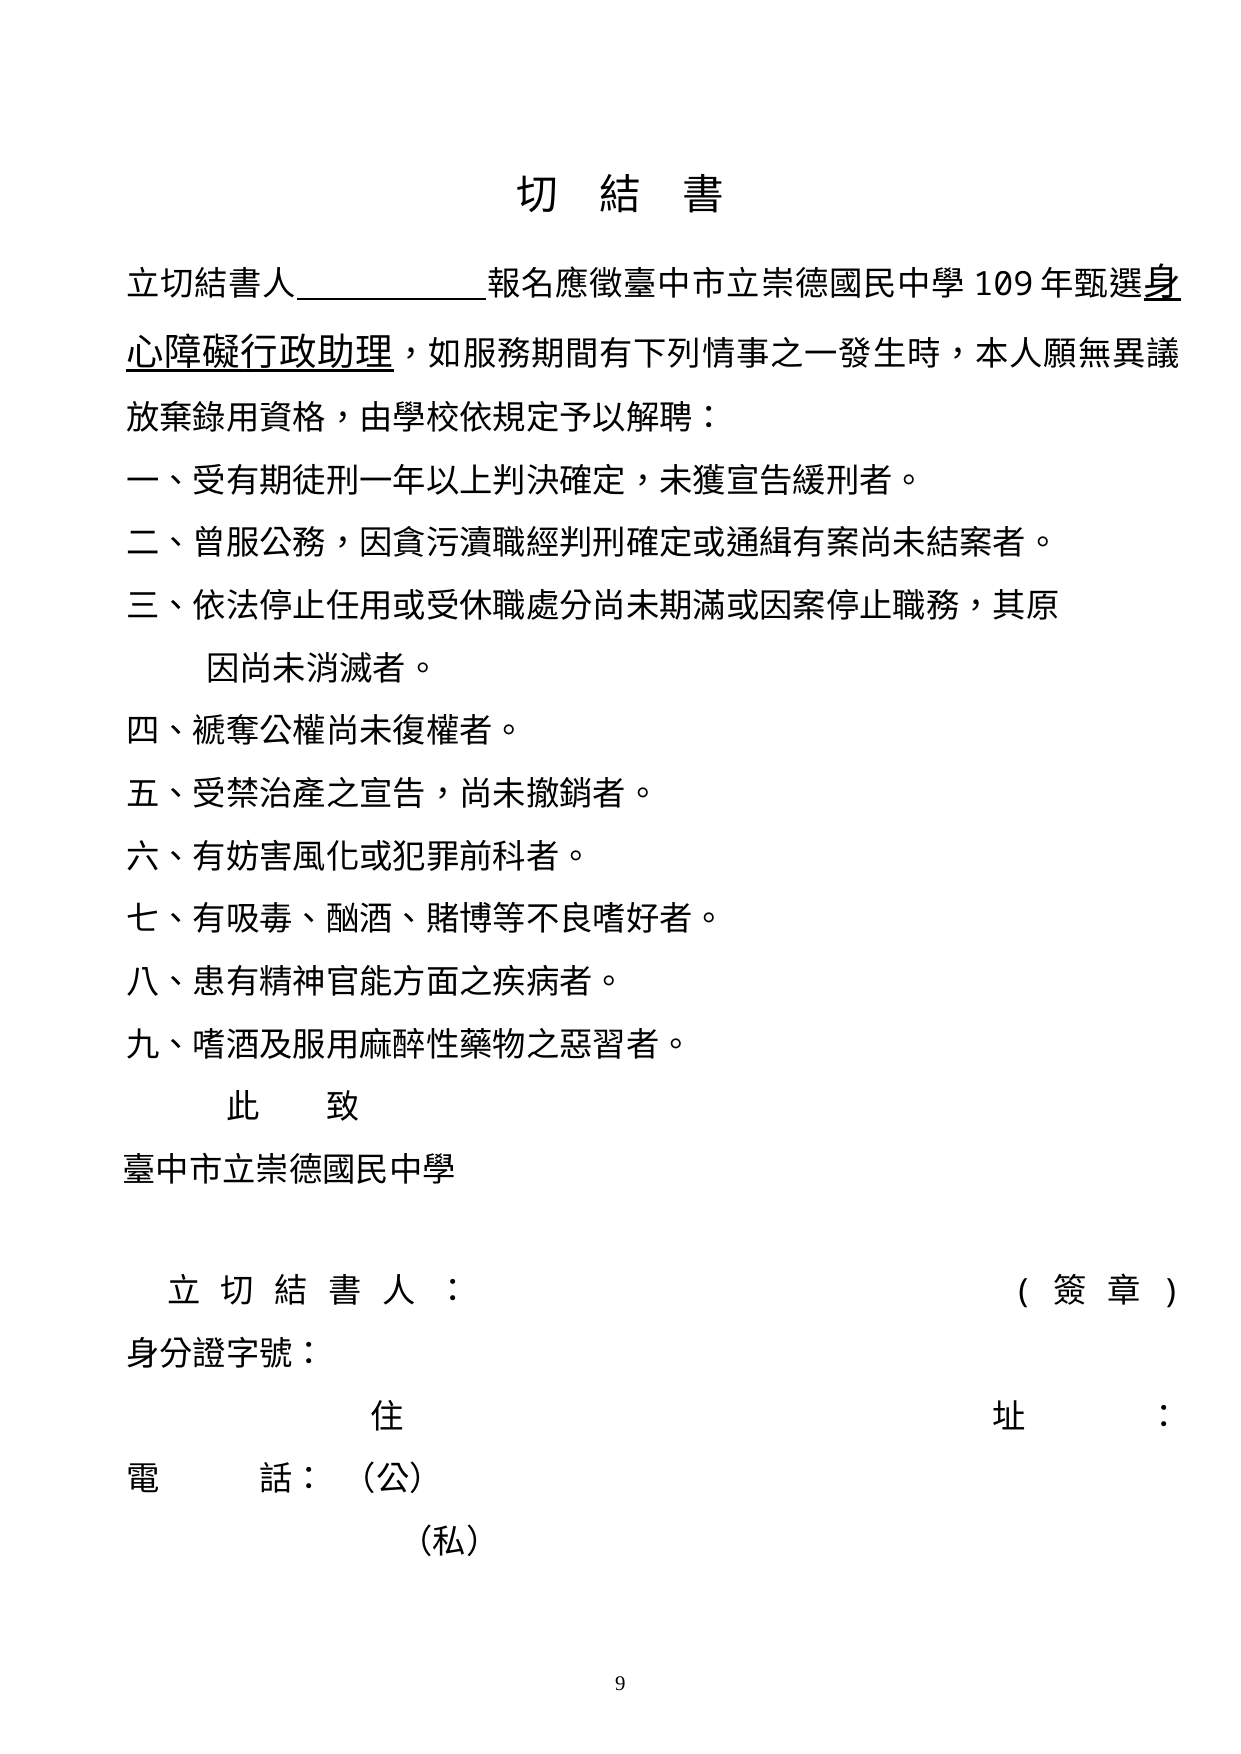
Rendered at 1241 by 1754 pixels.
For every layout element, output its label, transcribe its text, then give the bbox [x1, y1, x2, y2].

text 住 址： 電 話： （公） [59, 1389, 1181, 1500]
text 立切結書人： (簽章) 身分證字號： [59, 1264, 1181, 1375]
text （私） [59, 1515, 1181, 1563]
text 六、有妨害風化或犯罪前科者。 [126, 829, 1181, 878]
text 八、患有精神官能方面之疾病者。 [126, 955, 1181, 1003]
text 四、褫奪公權尚未復權者。 [126, 704, 1181, 752]
text 立切結書人 報名應徵臺中市立崇德國民中學109年甄選身心障礙行政助理，如服務期間有下列情事之一發生時，本人願無異議放棄錄用資格，由學校依規定予以解聘： [126, 252, 1181, 439]
text 一、受有期徒刑一年以上判決確定，未獲宣告緩刑者。 [126, 453, 1181, 502]
text 三、依法停止任用或受休職處分尚未期滿或因案停止職務，其原 [126, 579, 1181, 627]
text 因尚未消滅者。 [126, 641, 1181, 690]
text 七、有吸毒、酗酒、賭博等不良嗜好者。 [126, 892, 1181, 940]
text 九、嗜酒及服用麻醉性藥物之惡習者。 [126, 1017, 1181, 1066]
text 二、曾服公務，因貪污瀆職經判刑確定或通緝有案尚未結案者。 [126, 516, 1181, 564]
text 五、受禁治產之宣告，尚未撤銷者。 [126, 767, 1181, 815]
text 臺中市立崇德國民中學 [59, 1142, 1181, 1191]
text 切 結 書 [59, 161, 1181, 221]
text 此 致 [59, 1080, 1181, 1128]
